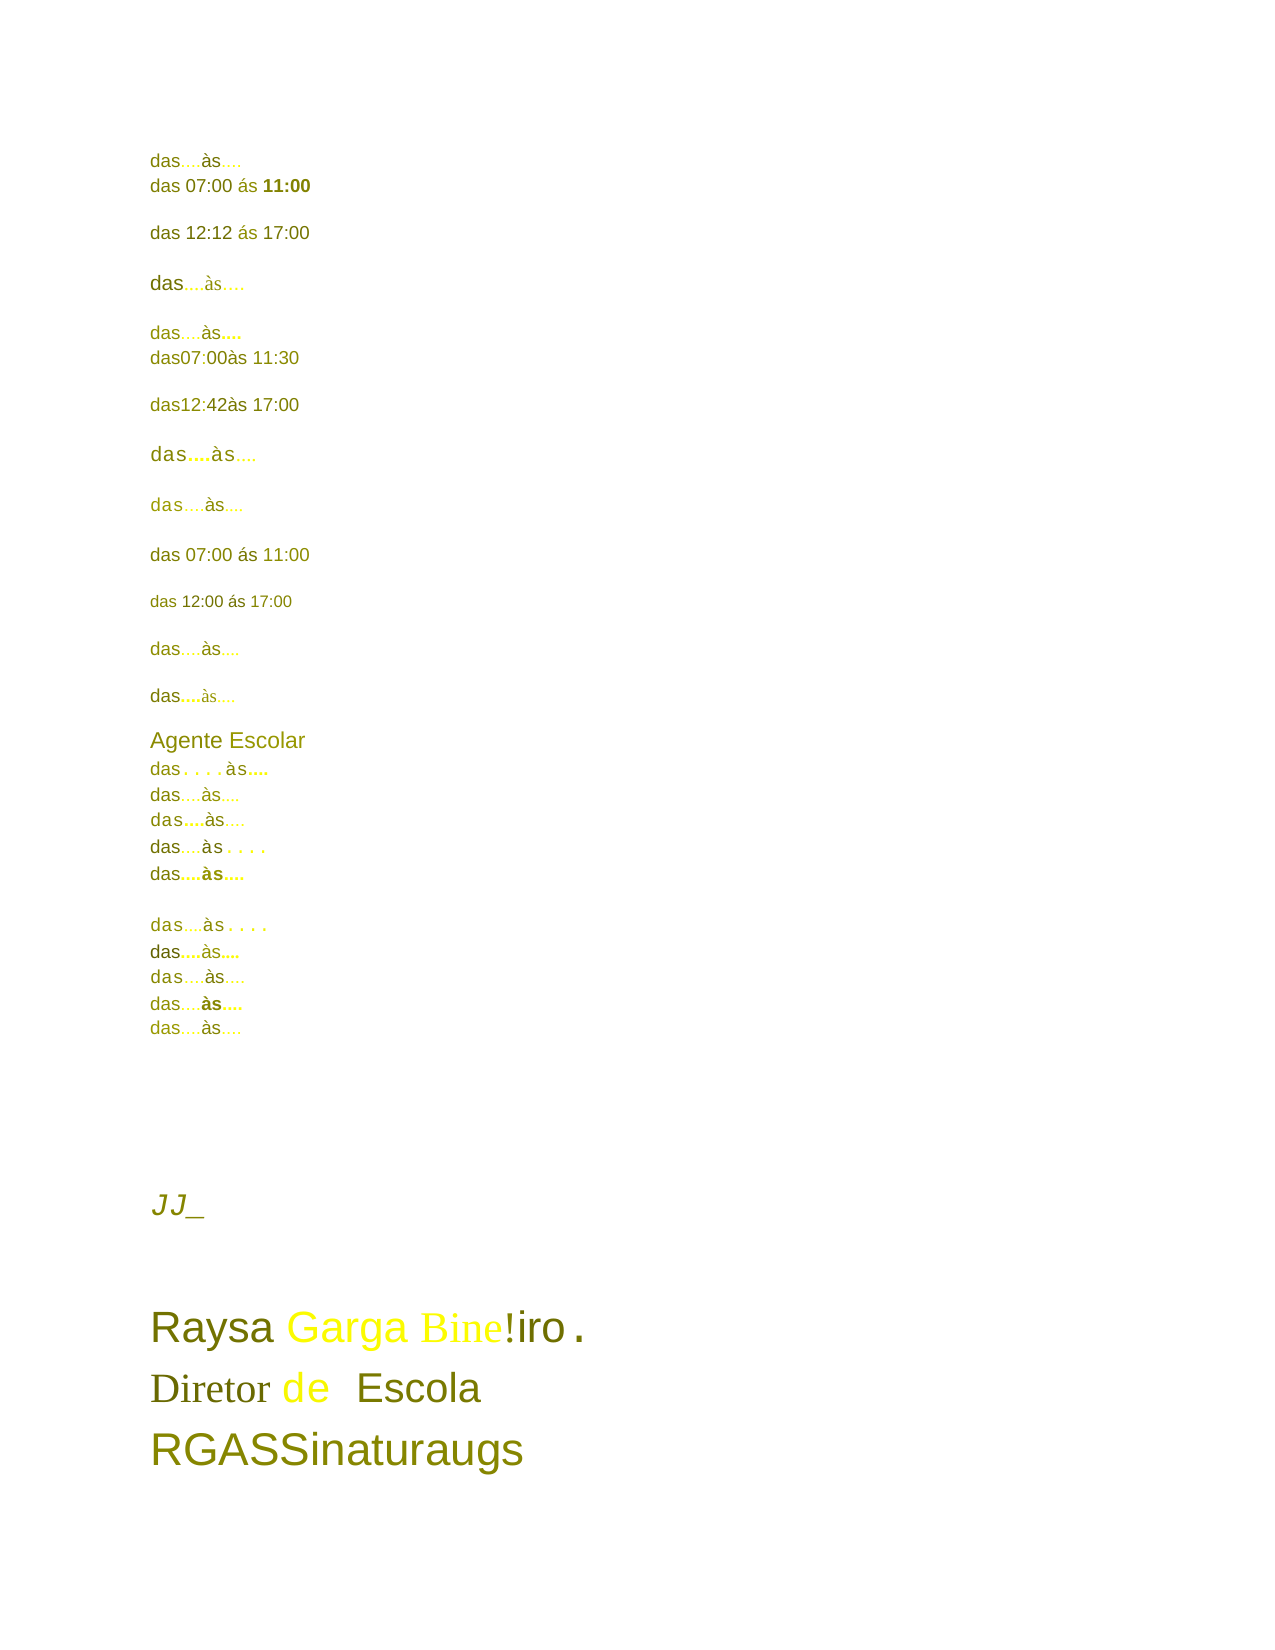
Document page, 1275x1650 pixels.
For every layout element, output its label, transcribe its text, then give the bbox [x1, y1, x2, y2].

text das....às.... [150, 914, 1125, 937]
text das....às.... [150, 758, 1125, 781]
text das07:00às 11:30 [150, 347, 1125, 368]
text das 07:00 ás 11:00 [150, 544, 1125, 566]
text das....às.... [150, 836, 1125, 859]
text Diretor de Escola [150, 1363, 1125, 1415]
text das....às.... [150, 494, 1125, 517]
text das....às.... [150, 322, 1125, 343]
text das....às.... [150, 150, 1125, 172]
text das....às.... [150, 784, 1125, 806]
text das12:42às 17:00 [150, 394, 1125, 416]
text das 12:12 ás 17:00 [150, 222, 1125, 244]
text das....às.... [150, 809, 1125, 832]
text das....às.... [150, 442, 1125, 468]
text das....às.... [150, 684, 1125, 706]
text das 12:00 ás 17:00 [150, 592, 1125, 611]
text JJ_ [150, 1189, 1125, 1225]
text das....às.... [150, 638, 1125, 659]
text das....às.... [150, 862, 1125, 886]
text RGASSinaturaugs [150, 1423, 1125, 1475]
text Raysa Garga Bine!iro. [150, 1301, 1125, 1355]
text das 07:00 ás 11:00 [150, 175, 1125, 196]
text das....às.... [150, 992, 1125, 1014]
text das....às.... [150, 941, 1125, 962]
text das....às.... [150, 1017, 1125, 1039]
text das....às.... [150, 966, 1125, 989]
text das....às.... [150, 270, 1125, 294]
text Agente Escolar [150, 727, 1125, 754]
